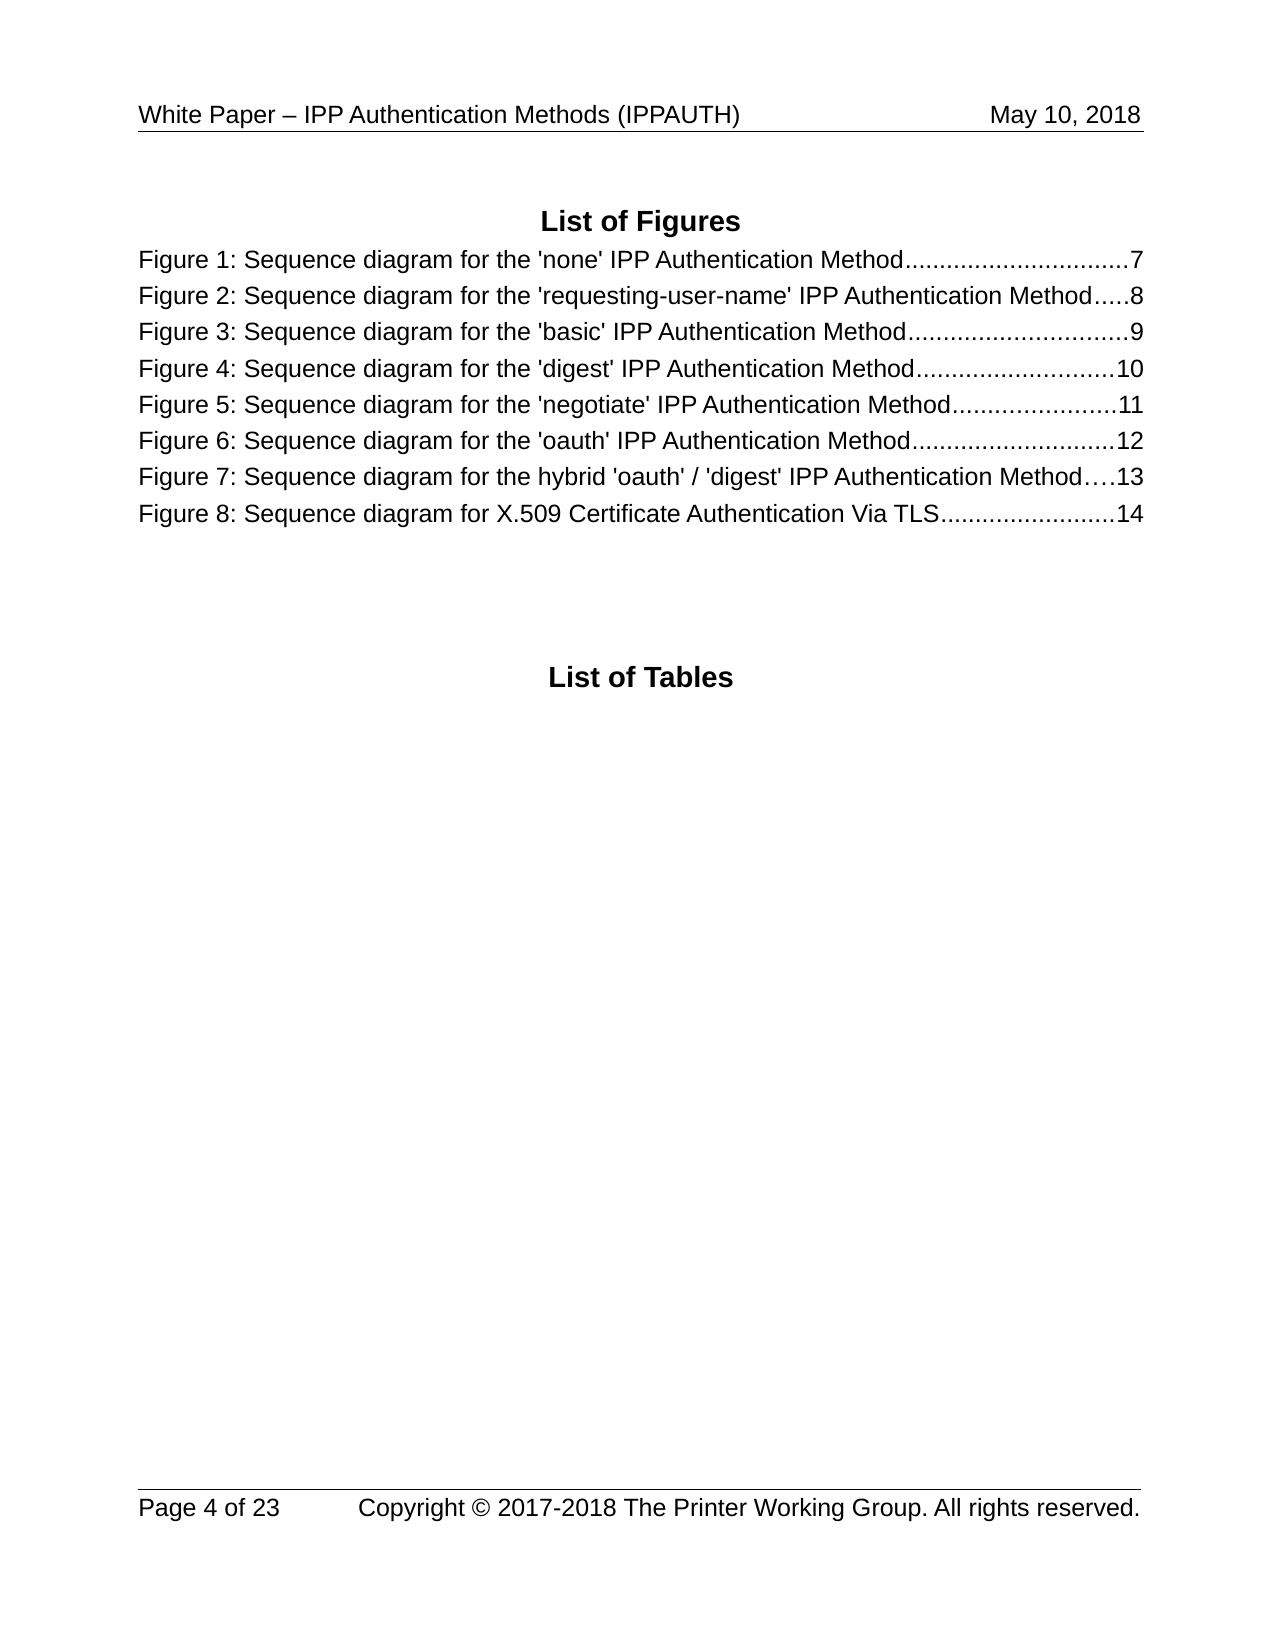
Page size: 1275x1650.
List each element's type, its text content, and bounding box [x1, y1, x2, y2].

text Figure 3: Sequence diagram for the 'basic' IPP Authentication Method 9 [138, 317, 1144, 346]
text Figure 7: Sequence diagram for the hybrid 'oauth' / 'digest' IPP Authentication Method 13 [138, 462, 1144, 491]
text Figure 1: Sequence diagram for the 'none' IPP Authentication Method 7 [138, 245, 1144, 273]
title List of Tables [138, 660, 1144, 693]
text Figure 4: Sequence diagram for the 'digest' IPP Authentication Method 10 [138, 353, 1144, 382]
text Figure 5: Sequence diagram for the 'negotiate' IPP Authentication Method 11 [138, 390, 1144, 418]
title List of Figures [138, 204, 1144, 237]
text Figure 2: Sequence diagram for the 'requesting-user-name' IPP Authentication Method 8 [138, 281, 1144, 310]
text Figure 8: Sequence diagram for X.509 Certificate Authentication Via TLS 14 [138, 498, 1144, 527]
text Figure 6: Sequence diagram for the 'oauth' IPP Authentication Method 12 [138, 426, 1144, 455]
